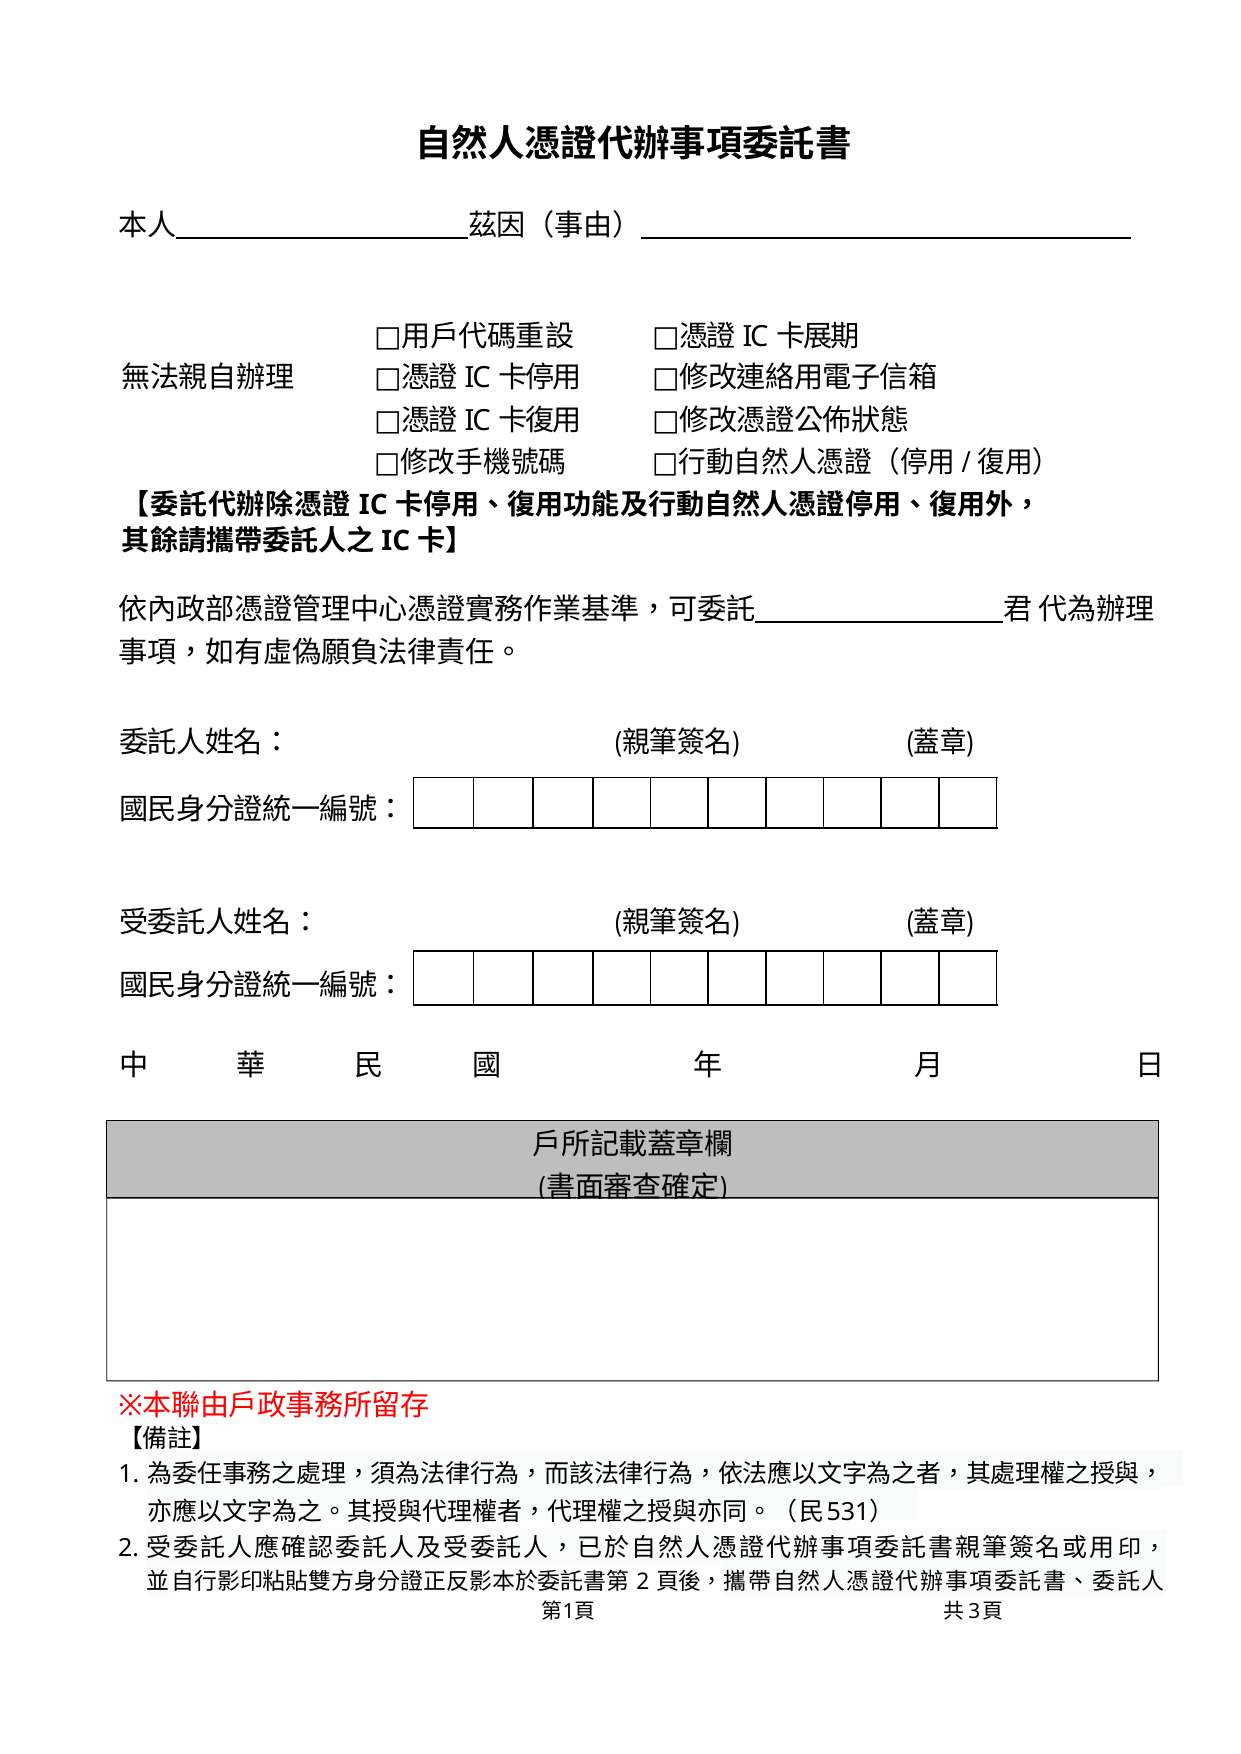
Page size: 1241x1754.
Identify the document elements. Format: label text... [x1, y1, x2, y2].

table_cell [594, 952, 650, 1004]
table_header [766, 723, 823, 777]
table_cell [824, 952, 880, 1004]
table_cell [594, 778, 650, 827]
table_cell 國民身分證統一編號： [112, 777, 413, 827]
table_cell [997, 777, 1171, 827]
table_cell [940, 952, 996, 1004]
table_cell [651, 778, 707, 827]
table_cell [766, 1006, 823, 1081]
table_cell [767, 952, 823, 1004]
text ※本聯由戶政事務所留存 [118, 1119, 1194, 1423]
table_cell (蓋章) [881, 827, 1171, 950]
table_cell [940, 778, 996, 827]
table_cell [766, 829, 823, 950]
table_cell 年 [593, 1006, 766, 1081]
table_cell [824, 829, 881, 950]
table_cell [414, 952, 473, 1004]
table_cell 受委託人姓名： [112, 827, 413, 950]
text 本人 茲因（事由） [118, 202, 1194, 244]
table_cell [414, 778, 473, 827]
table_cell [474, 829, 533, 950]
table_header [474, 723, 533, 777]
table_cell [882, 952, 938, 1004]
table_cell [474, 778, 532, 827]
table_cell [534, 952, 592, 1004]
table_cell [882, 778, 938, 827]
text □用戶代碼重設 □憑證 IC 卡展期 [374, 314, 1194, 355]
table_header 委託人姓名： [112, 723, 413, 777]
table_header (蓋章) [881, 723, 1171, 777]
table_cell [767, 778, 823, 827]
table_cell [651, 952, 707, 1004]
table_cell 國 [474, 1006, 533, 1081]
table_cell [414, 829, 473, 950]
table_cell 國民身分證統一編號： [112, 950, 413, 1004]
table_header [533, 723, 593, 777]
list 為委任事務之處理，須為法律行為，而該法律行為，依法應以文字為之者，其處理權之授與，亦應以文字為之。其授與代理權者，代理權之授與亦同。（ 民 531） [118, 1454, 1183, 1527]
text 無法親自辦理 □憑證 IC 卡停用 □修改連絡用電子信箱 [122, 355, 1194, 396]
text 依內政部憑證管理中心憑證實務作業基準，可委託 君 代為辦理事項，如有虛偽願負法律責任。 [118, 585, 1155, 671]
table_cell [533, 1006, 593, 1081]
text 【備註】 [118, 1423, 1194, 1454]
list 受委託人應確認委託人及受委託人，已於自然人憑證代辦事項委託書親筆簽名或用印， 並自行影印粘貼雙方身分證正反影本於委託書第 2 頁後，攜帶自然人憑證代辦事項委託書、委託人 [118, 1528, 1166, 1596]
table_cell 中 華 民 [112, 1004, 413, 1081]
table_cell [709, 778, 765, 827]
table_cell [533, 829, 593, 950]
text 【委託代辦除憑證 IC 卡停用、復用功能及行動自然人憑證停用、復用外，其餘請攜帶委託人之 IC 卡】 [122, 485, 1026, 559]
table_cell [824, 1006, 881, 1081]
table_cell [414, 1006, 473, 1081]
table_cell [824, 778, 880, 827]
table_cell [474, 952, 532, 1004]
table_header [824, 723, 881, 777]
table_cell (親筆簽名) [593, 829, 766, 950]
table_header (親筆簽名) [593, 723, 766, 777]
table_cell [709, 952, 765, 1004]
text □憑證 IC 卡復用 □修改憑證公佈狀態 [374, 396, 1194, 439]
text □修改手機號碼 □行動自然人憑證（停用 / 復用） [374, 439, 1194, 481]
table_cell 月 日 [881, 1004, 1171, 1081]
table_cell [997, 950, 1171, 1004]
table_header [414, 723, 473, 777]
table_cell [534, 778, 592, 827]
